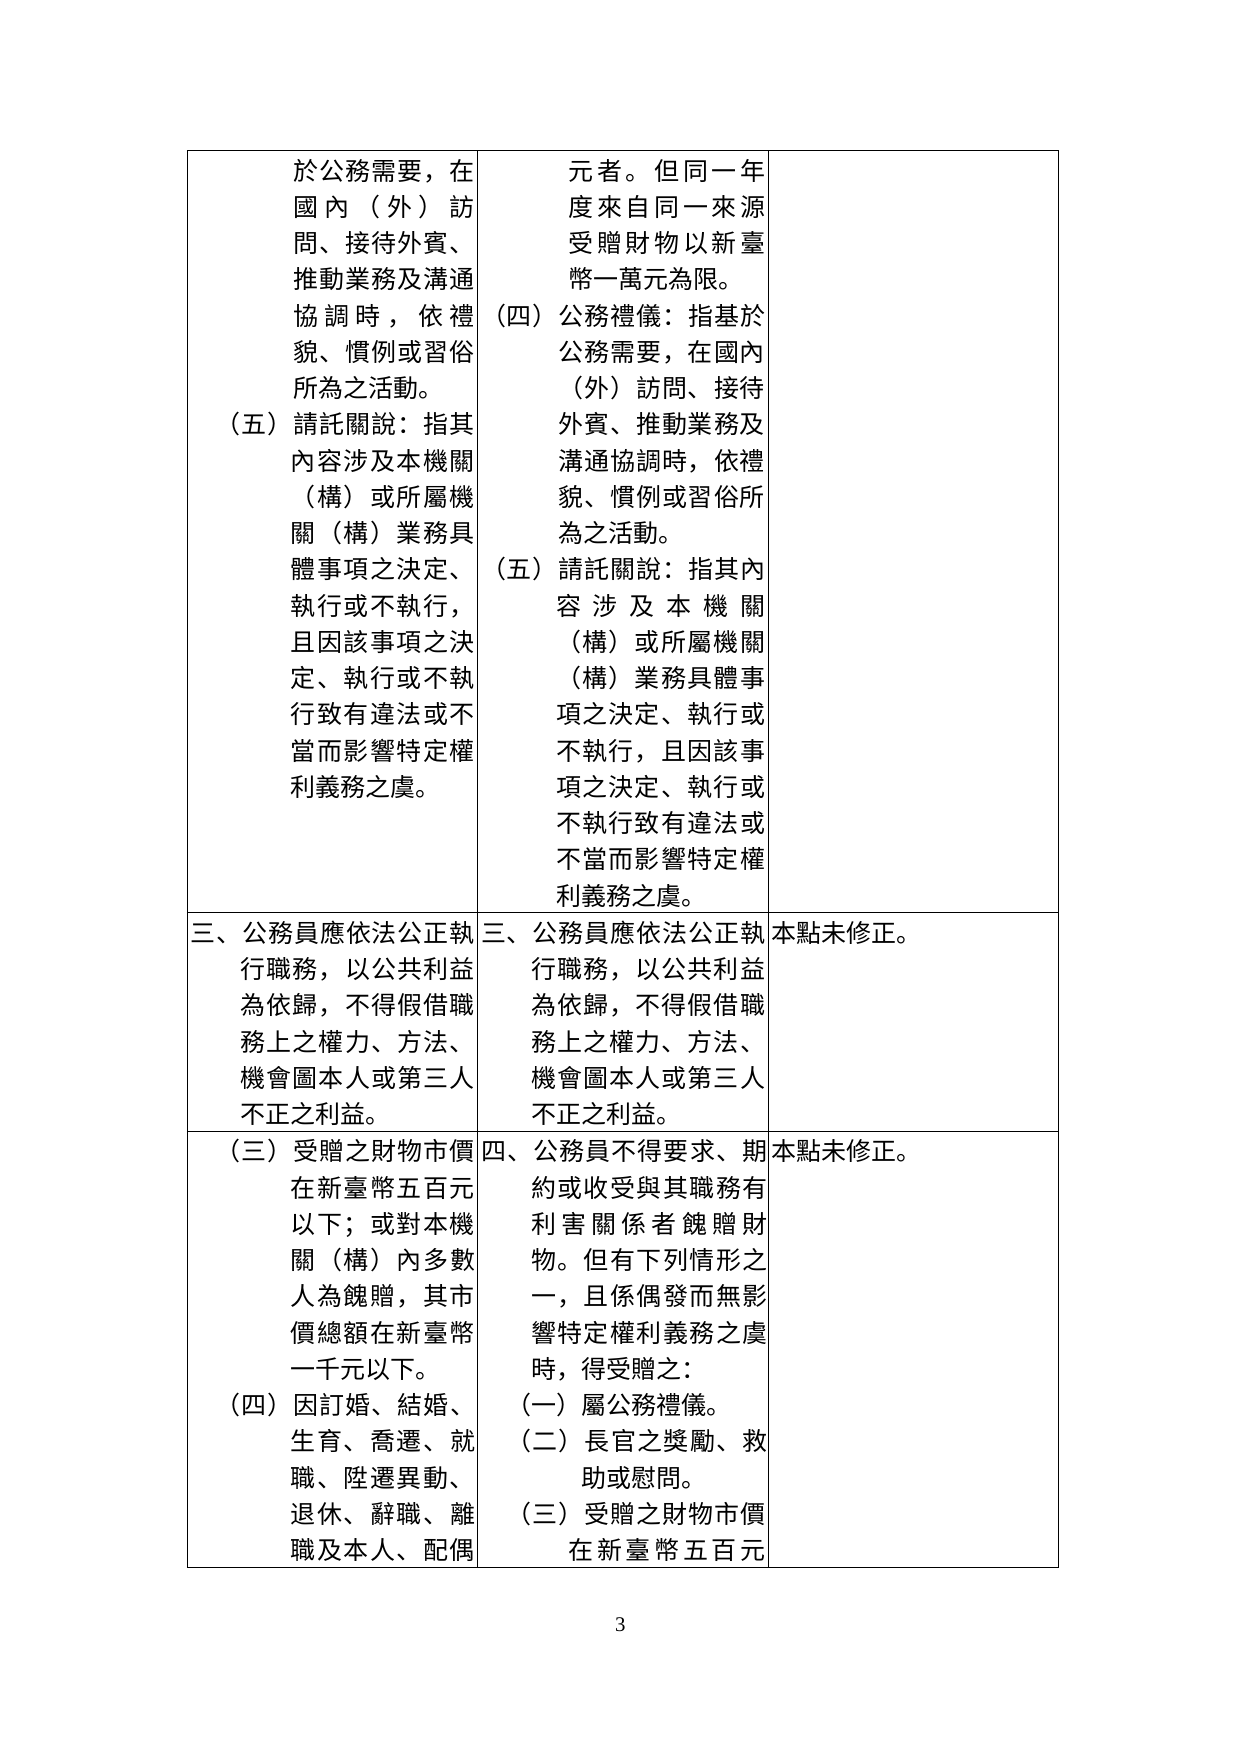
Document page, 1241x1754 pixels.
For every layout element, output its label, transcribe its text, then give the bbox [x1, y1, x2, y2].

table_cell 本點未修正。 [769, 1132, 1058, 1567]
table_cell 三、公務員應依法公正執行職務，以公共利益為依歸，不得假借職務上之權力、方法、機會圖本人或第三人不正之利益。 [188, 913, 477, 1131]
table_cell 四、公務員不得要求、期約或收受與其職務有利害關係者餽贈財物。但有下列情形之一，且係偶發而無影響特定權利義務之虞時，得受贈之： （一）屬公務禮儀。 （二）長官之獎勵、救助或慰問。 （三）受贈之財物市價在新臺幣五百元 [478, 1132, 768, 1567]
table_cell 三、公務員應依法公正執行職務，以公共利益為依歸，不得假借職務上之權力、方法、機會圖本人或第三人不正之利益。 [478, 913, 768, 1131]
table_cell 二、本規範用詞，定義如下： （一）公務員：指適用公務員服務法之人員。 （二）與其職務有利害關係：指個人、法人、團體或其他單位與本機關（構）或其所屬機關（構）間，具有下列情形之一者： 1、業務往來、指揮監督或費用補（獎）助等關係。 2、正在尋求、進行或 已訂立承攬、買賣或其他契約關係。 3、其他因本機關（構）業務之決定、執行或不執行，將遭受有利或不利之影響。 （三）正常社交禮俗標準：指一般人社交往來，市價不超過新臺幣三千元者。但同一年度來自同一來源受贈財物以新臺幣一萬元為限。 （四）公務禮儀：指基於公務需要，在國內（外）訪問、接待外賓、推動業務及溝通協調時，依禮貌、慣例或習俗所為之活動。 （五）請託關說：指其內容涉及本機關（構）或所屬機關（構）業務具體事項之決定、執行或不執行，且因該事項之決定、執行或不執行致有違法或不當而影響特定權利義務之虞。 [188, 151, 477, 912]
table_cell 四、公務員不得要求、期約或收受與其職務有利害關係者餽贈財物。但有下列情形之一，且係偶發而無影響特定權利義務之虞時，得受贈之： （一）屬公務禮儀。 （二）長官之獎勵、救助或慰問。 （三）受贈之財物市價在新臺幣五百元以下；或對本機關（構）內多數人為餽贈，其市價總額在新臺幣一千元以下。 （四）因訂婚、結婚、生育、喬遷、就職、陞遷異動、退休、辭職、離職及本人、配偶或直系親屬之傷病、死亡受贈之財物，其市價不超過正常社交禮俗標準。 [188, 1132, 477, 1567]
table_cell 本點未修正。 [769, 913, 1058, 1131]
table_cell 二、本規範用詞，定義如下： （一）公務員：指適用公務員服務法之人員。 （二）與其職務有利害關係：指個人、法人、團體或其他單位與本機關（構）或其所屬機關（構）間，具有下列情形之一者： 1、業務往來、指揮監督或費用補（獎）助等關係。 2、正在尋求、進行或 已訂立承攬、買賣或其他契約關係。 3、其他因本機關（構）業務之決定、執行或不執行，將遭受有利或不利之影響。 （三）正常社交禮俗標準：指一般人社交往來，市價不超過新臺幣三千元者。但同一年度來自同一來源受贈財物以新臺幣一萬元為限。 （四）公務禮儀：指基於公務需要，在國內（外）訪問、接待外賓、推動業務及溝通協調時，依禮貌、慣例或習俗所為之活動。 （五）請託關說：指其內容涉及本機關（構）或所屬機關（構）業務具體事項之決定、執行或不執行，且因該事項之決定、執行或不執行致有違法或不當而影響特定權利義務之虞。 [478, 151, 768, 912]
table_cell [769, 151, 1058, 912]
